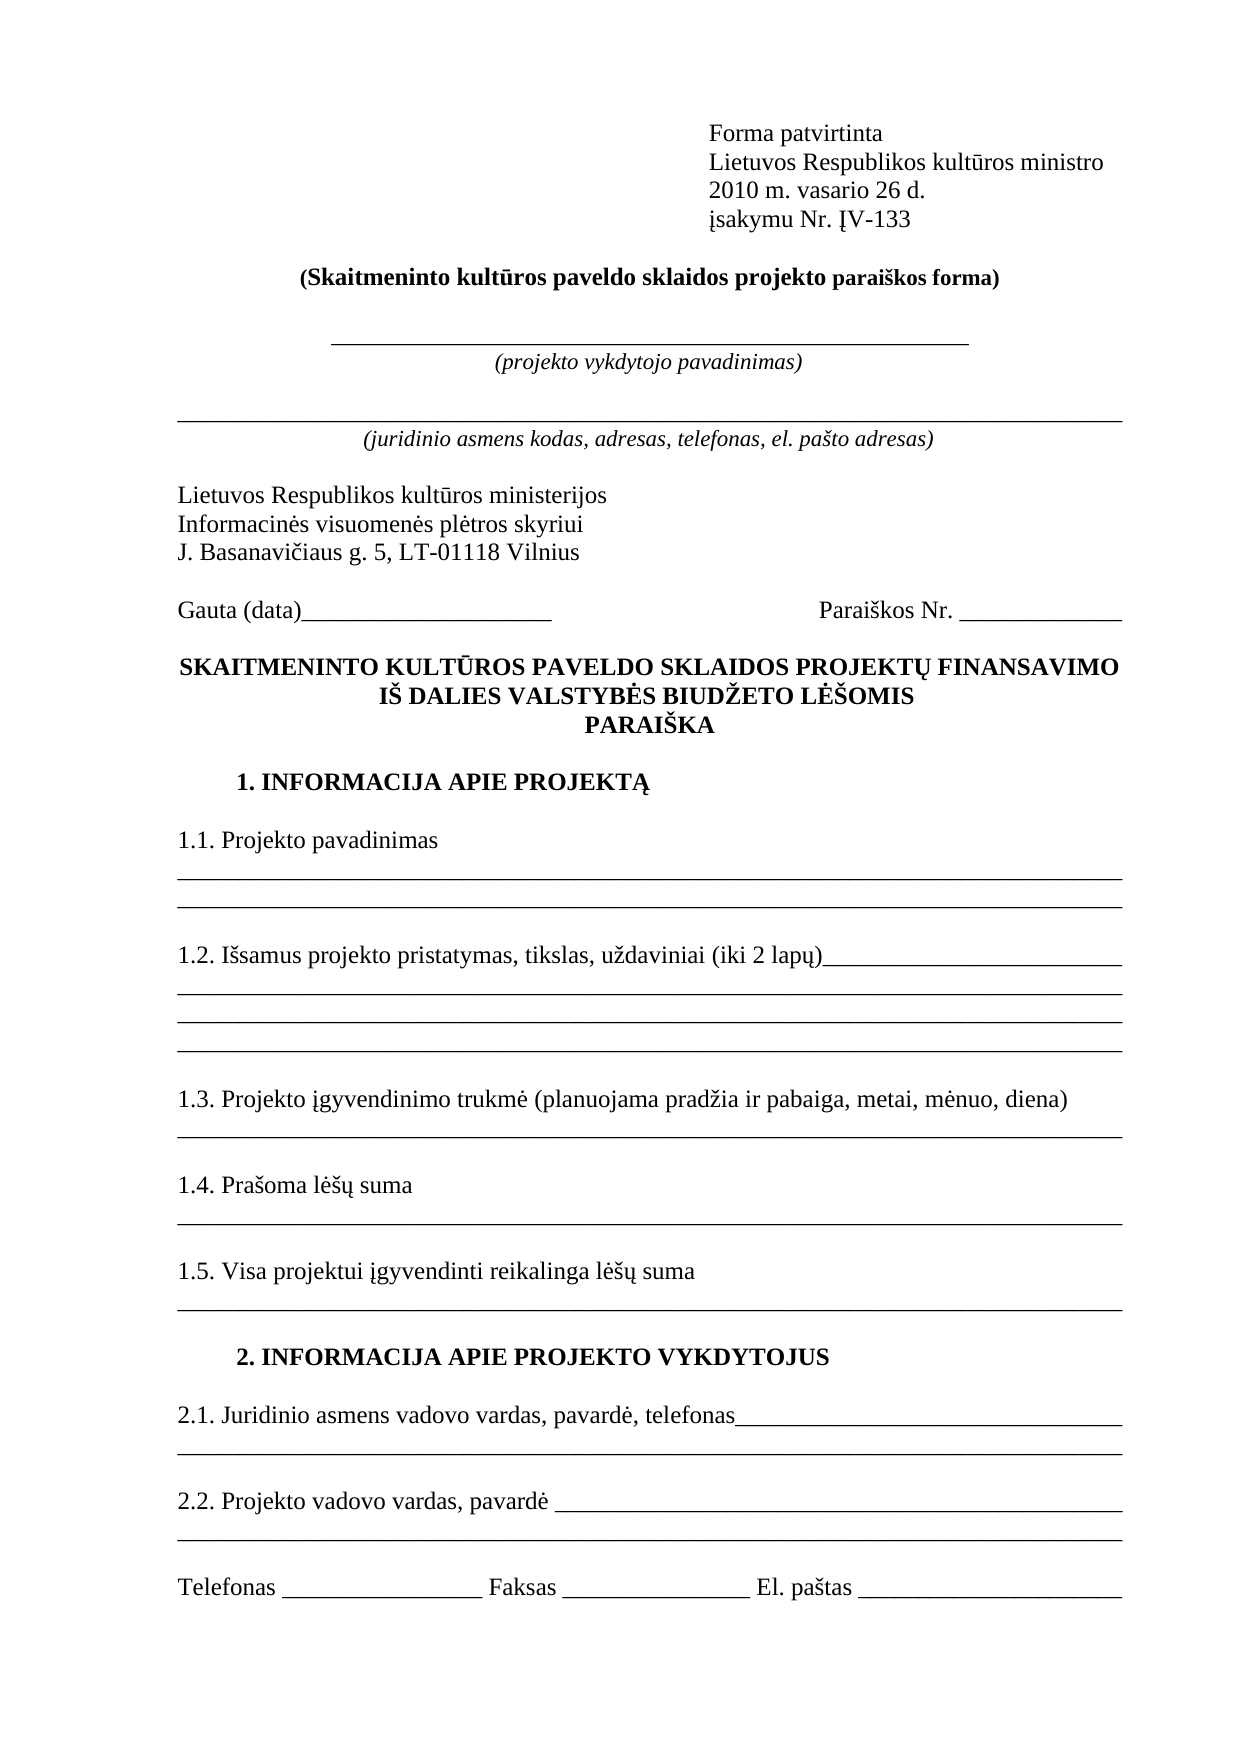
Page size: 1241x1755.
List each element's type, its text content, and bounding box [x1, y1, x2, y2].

text _ [177, 1112, 1122, 1137]
text (juridinio asmens kodas, adresas, telefonas, el. pašto adresas) [177, 425, 1122, 451]
text _ [177, 854, 1122, 879]
text Telefonas ________________ Faksas _______________ El. paštas [177, 1572, 1122, 1601]
text 1. INFORMACIJA APIE PROJEKTĄ [177, 767, 1122, 796]
text _ [177, 997, 1122, 1022]
text 2.1. Juridinio asmens vadovo vardas, pavardė, telefonas [177, 1400, 1122, 1429]
text (projekto vykdytojo pavadinimas) [177, 348, 1122, 374]
text PARAIŠKA [177, 710, 1122, 739]
text SKAITMENINTO KULTŪROS PAVELDO SKLAIDOS PROJEKTŲ FINANSAVIMO IŠ DALIES VALSTYBĖS BIUDŽETO LĖŠOMIS [177, 652, 1122, 710]
text 1.1. Projekto pavadinimas [177, 825, 1122, 854]
text Forma patvirtinta [177, 118, 1122, 147]
text 2.2. Projekto vadovo vardas, pavardė [177, 1486, 1122, 1515]
text Gauta (data)____________________ Paraiškos Nr. _____________ [177, 595, 1122, 624]
text (Skaitmeninto kultūros paveldo sklaidos projekto paraiškos forma) [177, 262, 1122, 291]
text Lietuvos Respublikos kultūros ministro [177, 147, 1122, 176]
text _ [177, 969, 1122, 994]
text 1.4. Prašoma lėšų suma [177, 1170, 1122, 1199]
text 1.2. Išsamus projekto pristatymas, tikslas, uždaviniai (iki 2 lapų) [177, 940, 1122, 969]
text 2010 m. vasario 26 d. [177, 176, 1122, 204]
text 2. INFORMACIJA APIE PROJEKTO VYKDYTOJUS [177, 1342, 1122, 1371]
text Lietuvos Respublikos kultūros ministerijos [177, 480, 1122, 509]
text ___________________________________________________ [177, 319, 1122, 348]
text _ [177, 1429, 1122, 1454]
text _ [177, 1199, 1122, 1224]
text _ [177, 1515, 1122, 1540]
text Informacinės visuomenės plėtros skyriui [177, 509, 1122, 537]
text _ [177, 1026, 1122, 1051]
text _ [177, 396, 1122, 421]
text 1.3. Projekto įgyvendinimo trukmė (planuojama pradžia ir pabaiga, metai, mėnuo, diena) [177, 1084, 1122, 1112]
text 1.5. Visa projektui įgyvendinti reikalinga lėšų suma [177, 1256, 1122, 1285]
text J. Basanavičiaus g. 5, LT-01118 Vilnius [177, 537, 1122, 566]
text _ [177, 882, 1122, 907]
text _ [177, 1285, 1122, 1310]
text įsakymu Nr. ĮV-133 [177, 204, 1122, 233]
